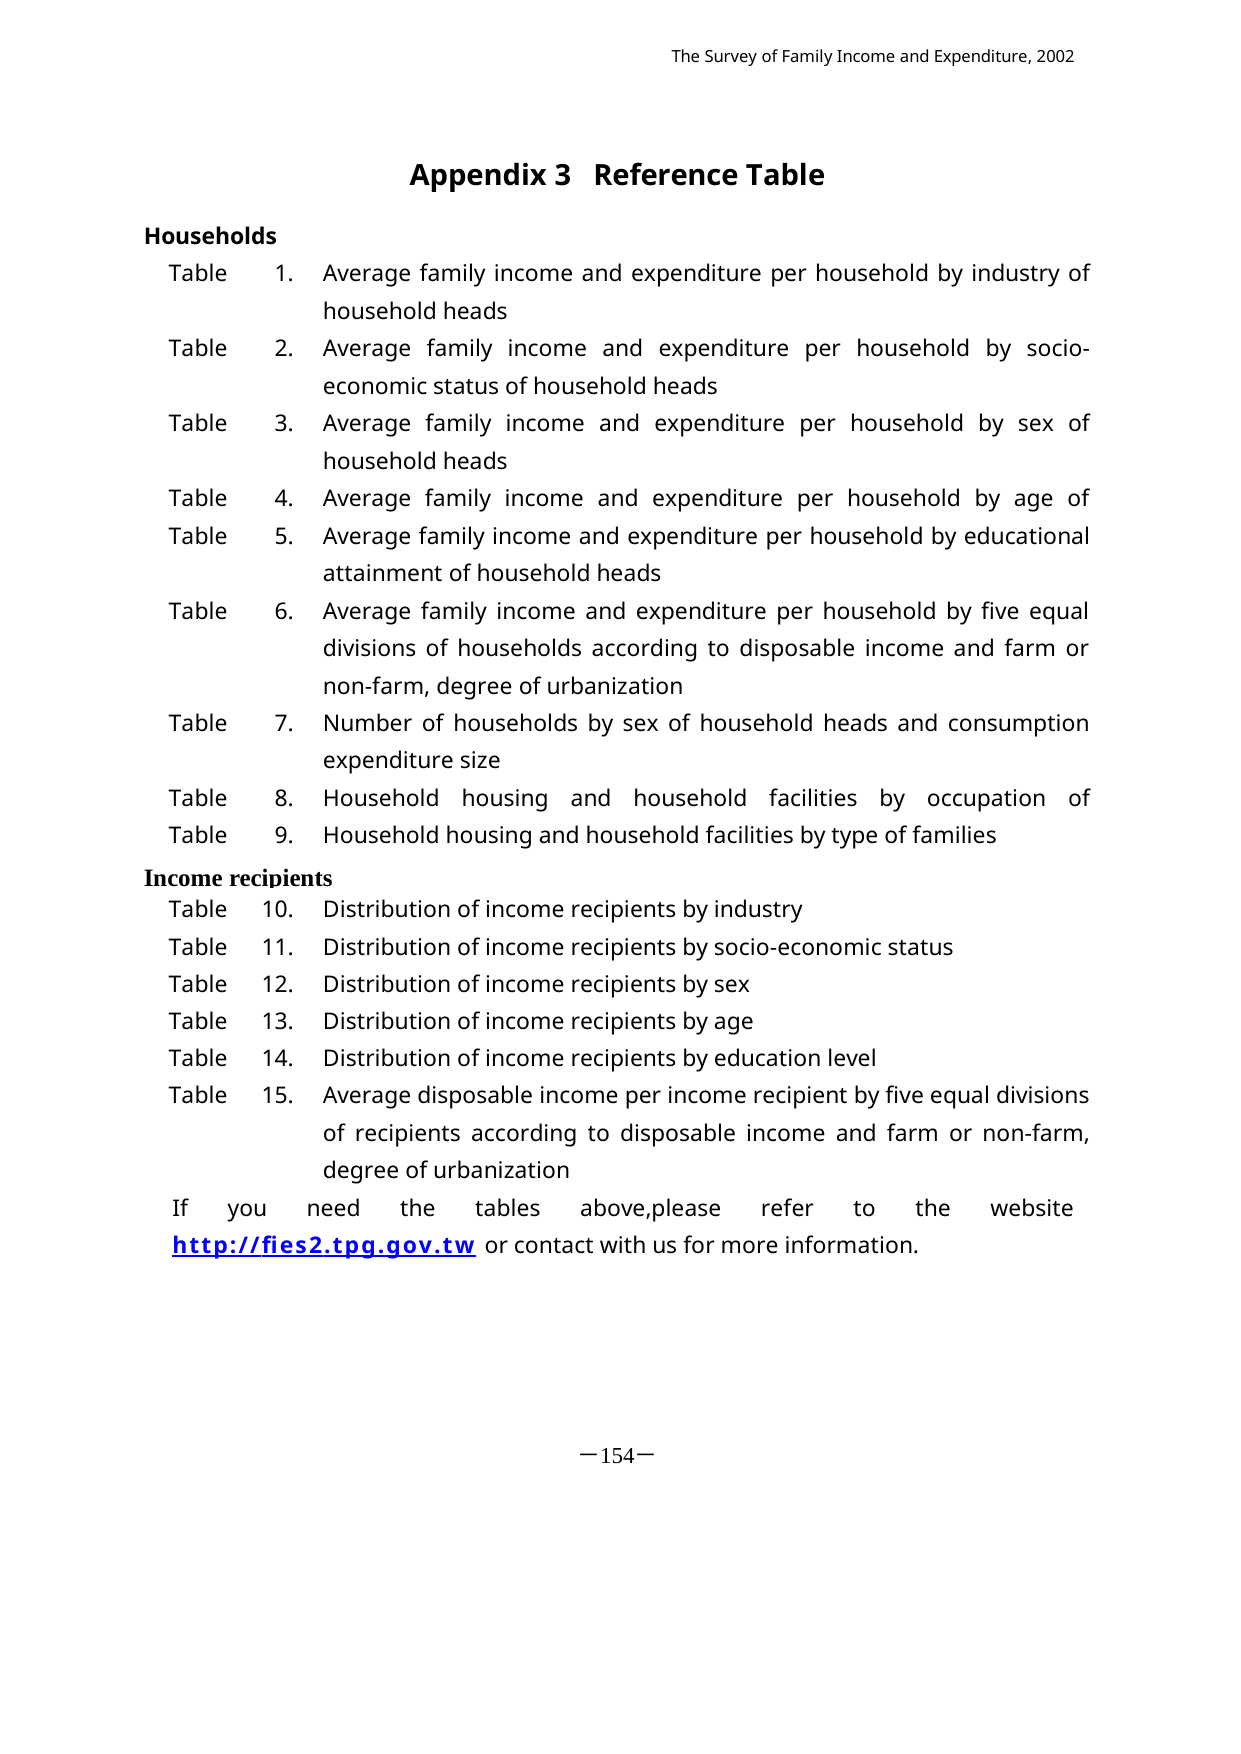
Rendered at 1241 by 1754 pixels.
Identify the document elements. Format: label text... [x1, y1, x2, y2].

table_cell Table [141, 701, 255, 776]
table_cell Table [141, 327, 255, 402]
table_cell Number of households by sex of household heads and consumption expenditure size [320, 701, 1094, 776]
table_cell Distribution of income recipients by socio-economic status [320, 925, 1094, 962]
table_cell 7. [255, 701, 296, 776]
table_cell 12. [255, 962, 296, 999]
table_cell 9. [255, 814, 296, 851]
table_cell Table [141, 1037, 255, 1074]
table_cell Table [141, 999, 255, 1037]
table_cell [296, 327, 320, 402]
table_cell 10. [255, 888, 296, 925]
table_cell 4. [255, 477, 296, 514]
table_cell Average family income and expenditure per household by sex of household heads [320, 402, 1094, 477]
table_cell [296, 1037, 320, 1074]
table_cell Distribution of income recipients by industry [320, 888, 1094, 925]
table_cell Table [141, 962, 255, 999]
table_cell Households [141, 215, 1094, 252]
table_cell Distribution of income recipients by education level [320, 1037, 1094, 1074]
table_cell [296, 888, 320, 925]
table_cell Average family income and expenditure per household by educational attainment of household heads [320, 514, 1094, 589]
table_cell [296, 776, 320, 813]
table_cell Income recipients [141, 851, 1094, 888]
table_cell [296, 999, 320, 1037]
table_cell Table [141, 776, 255, 813]
table_cell [296, 701, 320, 776]
table_cell Average family income and expenditure per household by age of household heads [320, 477, 1094, 514]
table_cell Average family income and expenditure per household by five equal divisions of households according to disposable income and farm or non-farm, degree of urbanization [320, 589, 1094, 701]
table_cell 2. [255, 327, 296, 402]
table_cell [296, 1074, 320, 1186]
table_cell [296, 589, 320, 701]
table_cell Table [141, 925, 255, 962]
table_cell Table [141, 402, 255, 477]
table_cell Table [141, 252, 255, 327]
table_cell [296, 477, 320, 514]
table_cell 6. [255, 589, 296, 701]
table_cell [296, 252, 320, 327]
table_cell [296, 814, 320, 851]
table_cell 15. [255, 1074, 296, 1186]
table_cell 5. [255, 514, 296, 589]
table_cell Household housing and household facilities by type of families [320, 814, 1094, 851]
table_cell 1. [255, 252, 296, 327]
table_cell Table [141, 589, 255, 701]
table_cell 8. [255, 776, 296, 813]
text If you need the tables above,please refer to the website http://fies2.tpg.gov.tw or contact with us for more information. [172, 1186, 1075, 1261]
table_cell Average family income and expenditure per household by socio-economic status of household heads [320, 327, 1094, 402]
table_cell [296, 514, 320, 589]
table_cell 3. [255, 402, 296, 477]
table_cell Table [141, 888, 255, 925]
table_cell 14. [255, 1037, 296, 1074]
table_cell Distribution of income recipients by sex [320, 962, 1094, 999]
table_cell Table [141, 814, 255, 851]
table_cell 11. [255, 925, 296, 962]
table_cell 13. [255, 999, 296, 1037]
table_cell Average disposable income per income recipient by five equal divisions of recipients according to disposable income and farm or non-farm, degree of urbanization [320, 1074, 1094, 1186]
table_cell [296, 402, 320, 477]
table_cell [296, 962, 320, 999]
table_cell Average family income and expenditure per household by industry of household heads [320, 252, 1094, 327]
table_header Appendix 3 Reference Table [141, 156, 1094, 215]
table_cell Distribution of income recipients by age [320, 999, 1094, 1037]
table_cell Table [141, 514, 255, 589]
table_cell Table [141, 477, 255, 514]
table_cell Table [141, 1074, 255, 1186]
table_cell [296, 925, 320, 962]
table_cell Household housing and household facilities by occupation of household heads [320, 776, 1094, 813]
